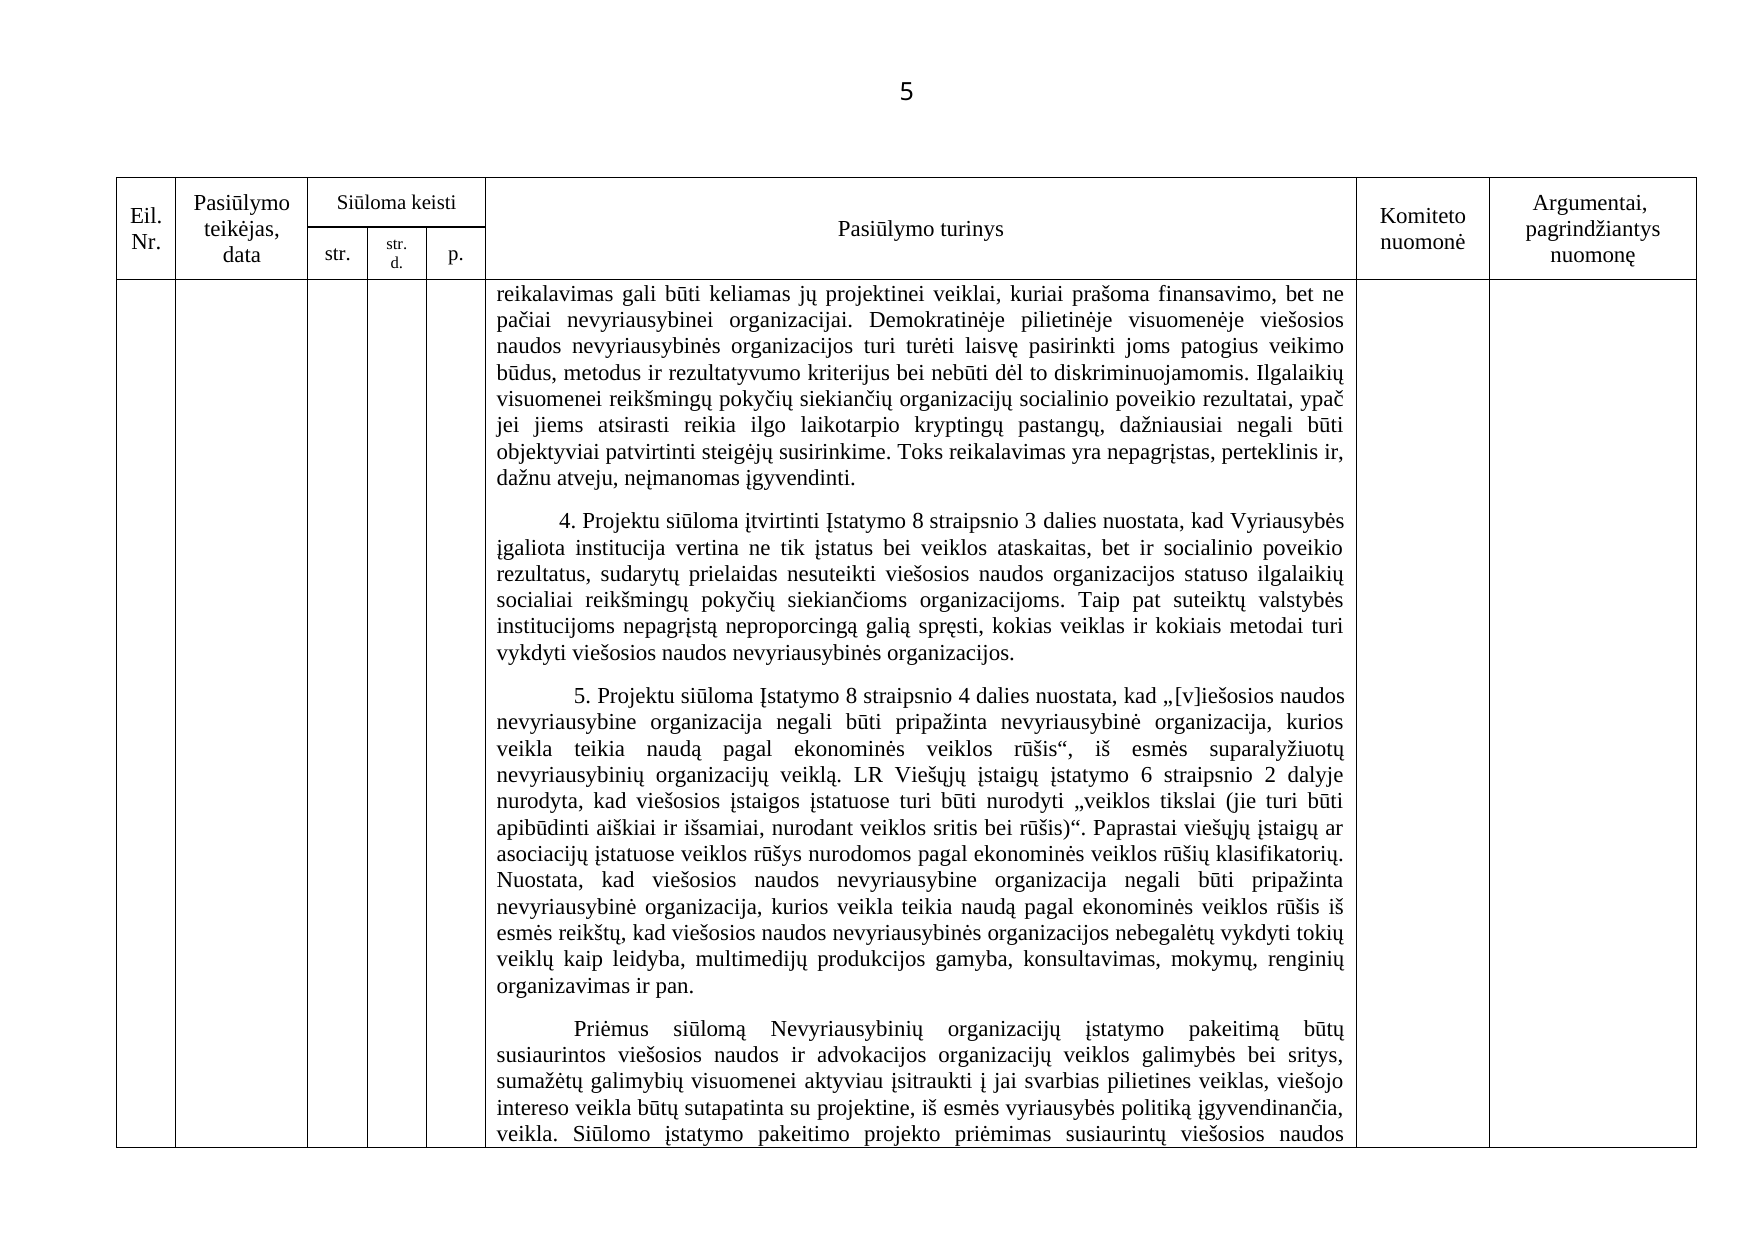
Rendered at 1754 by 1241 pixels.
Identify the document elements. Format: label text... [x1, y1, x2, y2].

table_header Pasiūlymo turinys [486, 178, 1356, 279]
table_header Siūloma keisti [308, 178, 485, 226]
table_cell p. [427, 228, 485, 279]
table_cell str. [308, 228, 367, 279]
table_cell [117, 280, 175, 1147]
table_cell reikalavimas gali būti keliamas jų projektinei veiklai, kuriai prašoma finansavimo, bet ne pačiai nevyriausybinei organizacijai. Demokratinėje pilietinėje visuomenėje viešosios naudos nevyriausybinės organizacijos turi turėti laisvę pasirinkti joms patogius veikimo būdus, metodus ir rezultatyvumo kriterijus bei nebūti dėl to diskriminuojamomis. Ilgalaikių visuomenei reikšmingų pokyčių siekiančių organizacijų socialinio poveikio rezultatai, ypač jei jiems atsirasti reikia ilgo laikotarpio kryptingų pastangų, dažniausiai negali būti objektyviai patvirtinti steigėjų susirinkime. Toks reikalavimas yra nepagrįstas, perteklinis ir, dažnu atveju, neįmanomas įgyvendinti. 4. Projektu siūloma įtvirtinti Įstatymo 8 straipsnio 3 dalies nuostata, kad Vyriausybės įgaliota institucija vertina ne tik įstatus bei veiklos ataskaitas, bet ir socialinio poveikio rezultatus, sudarytų prielaidas nesuteikti viešosios naudos organizacijos statuso ilgalaikių socialiai reikšmingų pokyčių siekiančioms organizacijoms. Taip pat suteiktų valstybės institucijoms nepagrįstą neproporcingą galią spręsti, kokias veiklas ir kokiais metodai turi vykdyti viešosios naudos nevyriausybinės organizacijos. 5. Projektu siūloma Įstatymo 8 straipsnio 4 dalies nuostata, kad „[v]iešosios naudos nevyriausybine organizacija negali būti pripažinta nevyriausybinė organizacija, kurios veikla teikia naudą pagal ekonominės veiklos rūšis“, iš esmės suparalyžiuotų nevyriausybinių organizacijų veiklą. LR Viešųjų įstaigų įstatymo 6 straipsnio 2 dalyje nurodyta, kad viešosios įstaigos įstatuose turi būti nurodyti „veiklos tikslai (jie turi būti apibūdinti aiškiai ir išsamiai, nurodant veiklos sritis bei rūšis)“. Paprastai viešųjų įstaigų ar asociacijų įstatuose veiklos rūšys nurodomos pagal ekonominės veiklos rūšių klasifikatorių. Nuostata, kad viešosios naudos nevyriausybine organizacija negali būti pripažinta nevyriausybinė organizacija, kurios veikla teikia naudą pagal ekonominės veiklos rūšis iš esmės reikštų, kad viešosios naudos nevyriausybinės organizacijos nebegalėtų vykdyti tokių veiklų kaip leidyba, multimedijų produkcijos gamyba, konsultavimas, mokymų, renginių organizavimas ir pan. Priėmus siūlomą Nevyriausybinių organizacijų įstatymo pakeitimą būtų susiaurintos viešosios naudos ir advokacijos organizacijų veiklos galimybės bei sritys, sumažėtų galimybių visuomenei aktyviau įsitraukti į jai svarbias pilietines veiklas, viešojo intereso veikla būtų sutapatinta su projektine, iš esmės vyriausybės politiką įgyvendinančia, veikla. Siūlomo įstatymo pakeitimo projekto priėmimas susiaurintų viešosios naudos [486, 280, 1356, 1147]
table_header Argumentai, pagrindžiantys nuomonę [1490, 178, 1696, 279]
table_cell str. d. [368, 228, 426, 279]
table_header Eil. Nr. [117, 178, 175, 279]
table_header Pasiūlymo teikėjas, data [176, 178, 307, 279]
table_cell [1357, 280, 1489, 1147]
table_cell [308, 280, 367, 1147]
table_cell [1490, 280, 1696, 1147]
table_cell [176, 280, 307, 1147]
table_header Komiteto nuomonė [1357, 178, 1489, 279]
table_cell [368, 280, 426, 1147]
table_cell [427, 280, 485, 1147]
